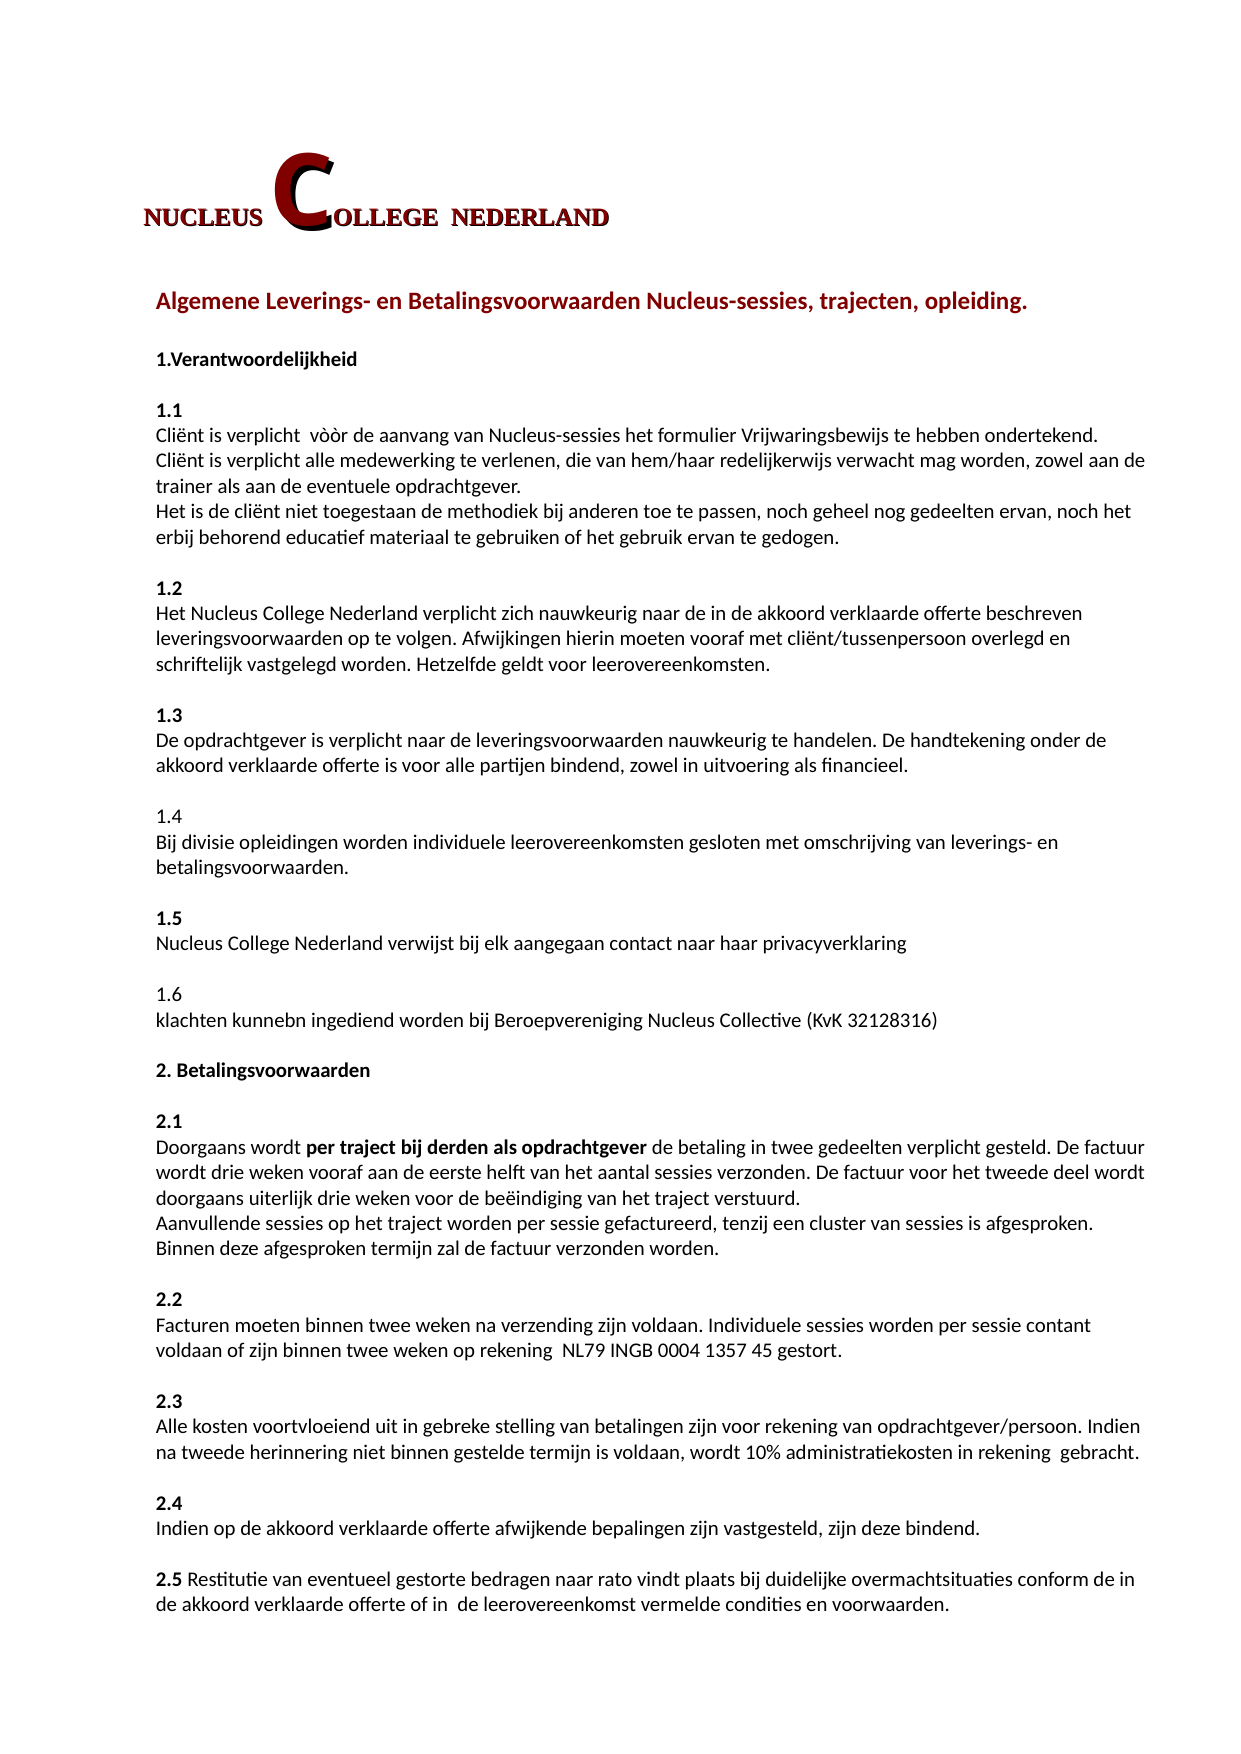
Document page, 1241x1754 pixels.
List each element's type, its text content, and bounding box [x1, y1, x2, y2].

text Algemene Leverings- en Betalingsvoorwaarden Nucleus-sessies, trajecten, opleiding. [156, 285, 1148, 315]
text Facturen moeten binnen twee weken na verzending zijn voldaan. Individuele sessies worden per sessie contant voldaan of zijn binnen twee weken op rekening NL79 INGB 0004 1357 45 gestort. [156, 1312, 1148, 1363]
text 1.Verantwoordelijkheid [156, 346, 1148, 371]
text Cliënt is verplicht vòòr de aanvang van Nucleus-sessies het formulier Vrijwaringsbewijs te hebben ondertekend. [156, 422, 1148, 448]
text 2.5 Restitutie van eventueel gestorte bedragen naar rato vindt plaats bij duidelijke overmachtsituaties conform de in de akkoord verklaarde offerte of in de leerovereenkomst vermelde condities en voorwaarden. [156, 1566, 1148, 1617]
text 1.5 [156, 905, 1148, 931]
text 1.3 [156, 702, 1148, 727]
text Nucleus College Nederland verwijst bij elk aangegaan contact naar haar privacyverklaring [156, 931, 1148, 956]
text 2.2 [156, 1286, 1148, 1312]
text 1.6 [156, 981, 1148, 1007]
text 2.1 [156, 1108, 1148, 1134]
text Alle kosten voortvloeiend uit in gebreke stelling van betalingen zijn voor rekening van opdrachtgever/persoon. Indien na tweede herinnering niet binnen gestelde termijn is voldaan, wordt 10% administratiekosten in rekening gebracht. [156, 1413, 1148, 1464]
text NUCLEUS COLLEGE NEDERLAND [118, 118, 1122, 254]
text 1.1 [156, 397, 1148, 422]
text Bij divisie opleidingen worden individuele leerovereenkomsten gesloten met omschrijving van leverings- en betalingsvoorwaarden. [156, 829, 1148, 880]
text De opdrachtgever is verplicht naar de leveringsvoorwaarden nauwkeurig te handelen. De handtekening onder de akkoord verklaarde offerte is voor alle partijen bindend, zowel in uitvoering als financieel. [156, 727, 1148, 778]
text 2.3 [156, 1388, 1148, 1413]
text Cliënt is verplicht alle medewerking te verlenen, die van hem/haar redelijkerwijs verwacht mag worden, zowel aan de trainer als aan de eventuele opdrachtgever. [156, 448, 1148, 498]
text Het Nucleus College Nederland verplicht zich nauwkeurig naar de in de akkoord verklaarde offerte beschreven leveringsvoorwaarden op te volgen. Afwijkingen hierin moeten vooraf met cliënt/tussenpersoon overlegd en schriftelijk vastgelegd worden. Hetzelfde geldt voor leerovereenkomsten. [156, 600, 1148, 676]
text 2. Betalingsvoorwaarden [156, 1058, 1148, 1083]
text klachten kunnebn ingediend worden bij Beroepvereniging Nucleus Collective (KvK 32128316) [156, 1007, 1148, 1032]
text Doorgaans wordt per traject bij derden als opdrachtgever de betaling in twee gedeelten verplicht gesteld. De factuur wordt drie weken vooraf aan de eerste helft van het aantal sessies verzonden. De factuur voor het tweede deel wordt doorgaans uiterlijk drie weken voor de beëindiging van het traject verstuurd. [156, 1134, 1148, 1210]
text Indien op de akkoord verklaarde offerte afwijkende bepalingen zijn vastgesteld, zijn deze bindend. [156, 1515, 1148, 1541]
text Het is de cliënt niet toegestaan de methodiek bij anderen toe te passen, noch geheel nog gedeelten ervan, noch het erbij behorend educatief materiaal te gebruiken of het gebruik ervan te gedogen. [156, 498, 1148, 549]
text Aanvullende sessies op het traject worden per sessie gefactureerd, tenzij een cluster van sessies is afgesproken. Binnen deze afgesproken termijn zal de factuur verzonden worden. [156, 1210, 1148, 1261]
text 2.4 [156, 1490, 1148, 1515]
text 1.2 [156, 575, 1148, 600]
text 1.4 [156, 803, 1148, 829]
